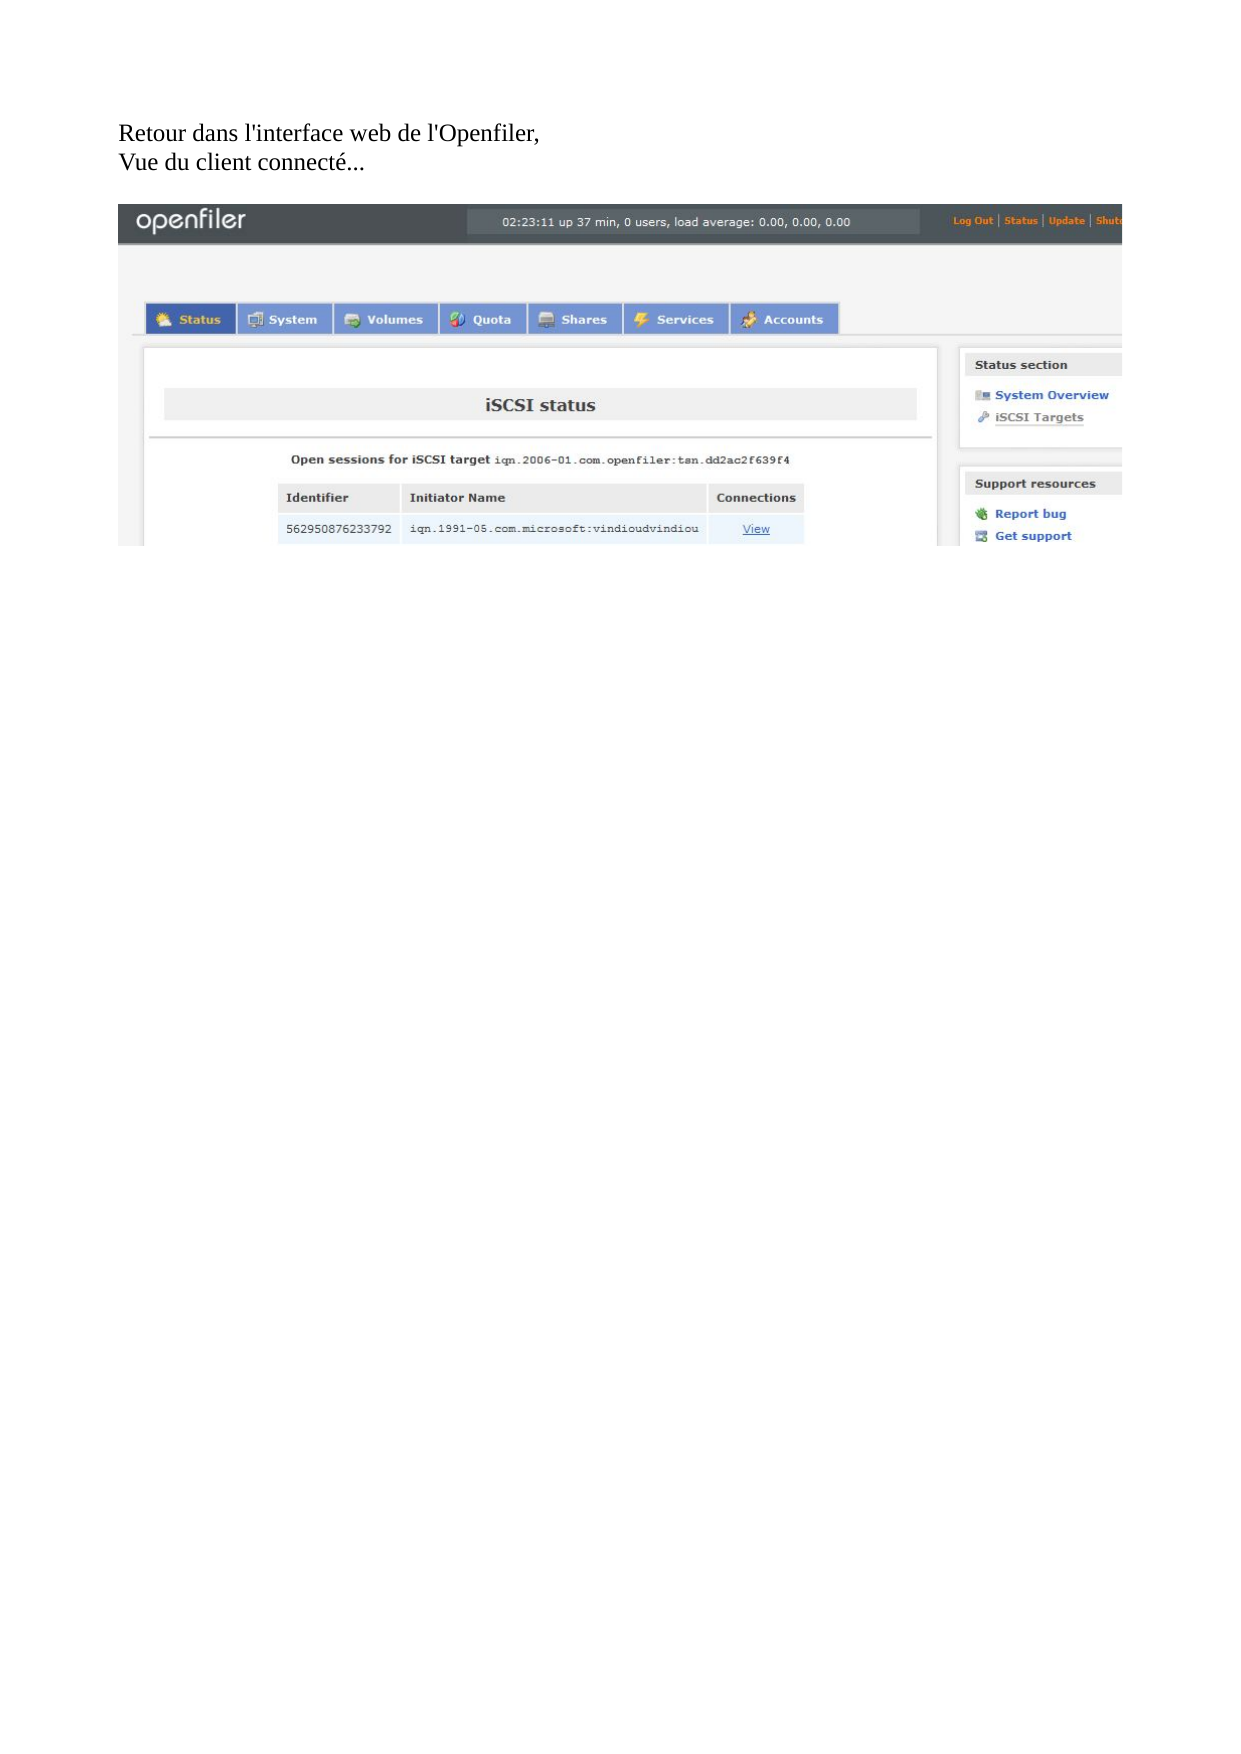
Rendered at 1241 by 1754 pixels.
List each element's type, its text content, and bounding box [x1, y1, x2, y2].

picture [118, 204, 1123, 546]
text Retour dans l'interface web de l'Openfiler, [118, 118, 1122, 147]
text Vue du client connecté... [118, 147, 1122, 176]
